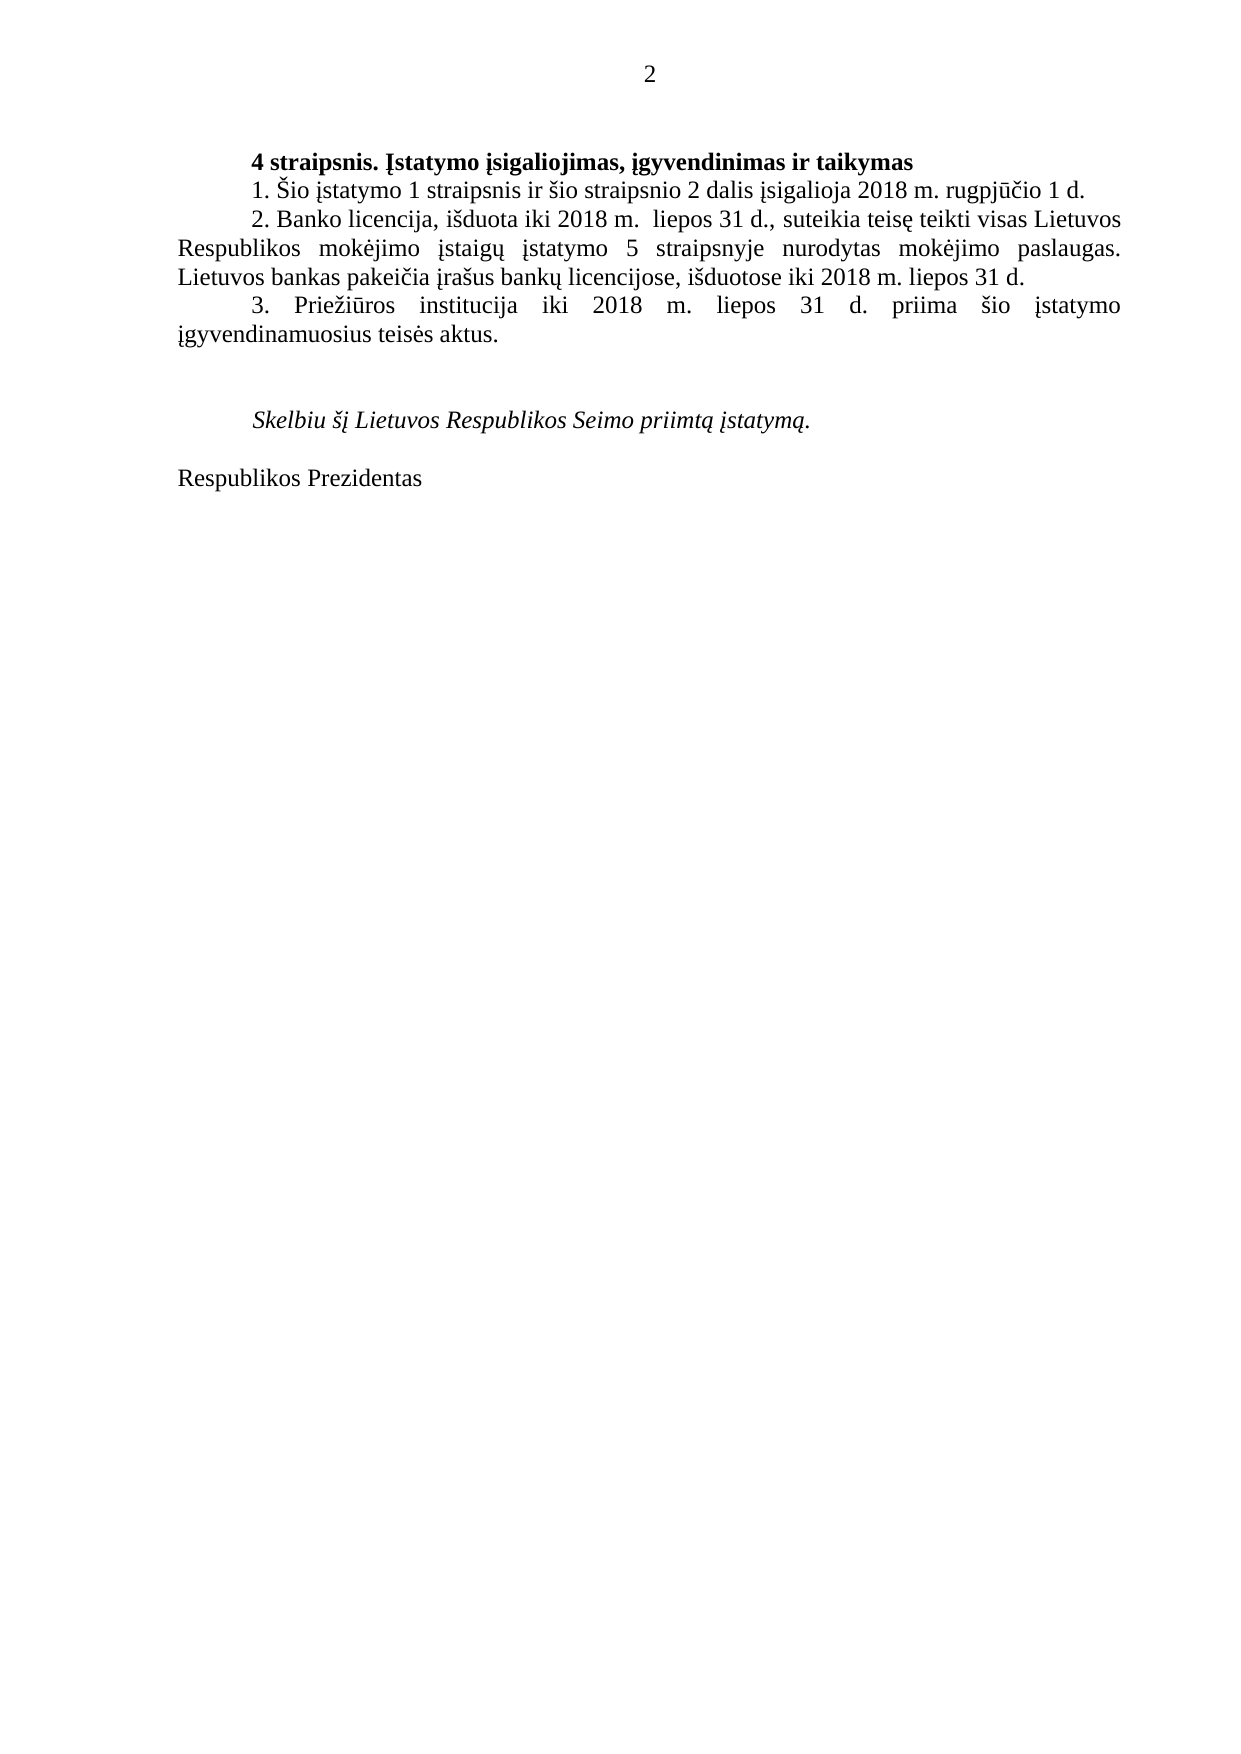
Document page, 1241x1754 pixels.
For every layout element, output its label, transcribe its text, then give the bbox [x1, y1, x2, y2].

text 3. Priežiūros institucija iki 2018 m. liepos 31 d. priima šio įstatymo įgyvendinamuosius teisės aktus. [177, 291, 1122, 348]
text 2. Banko licencija, išduota iki 2018 m. liepos 31 d., suteikia teisę teikti visas Lietuvos Respublikos mokėjimo įstaigų įstatymo 5 straipsnyje nurodytas mokėjimo paslaugas. Lietuvos bankas pakeičia įrašus bankų licencijose, išduotose iki 2018 m. liepos 31 d. [177, 204, 1122, 291]
text 1. Šio įstatymo 1 straipsnis ir šio straipsnio 2 dalis įsigalioja 2018 m. rugpjūčio 1 d. [177, 176, 1122, 204]
text 4 straipsnis. Įstatymo įsigaliojimas, įgyvendinimas ir taikymas [177, 147, 1122, 176]
text Skelbiu šį Lietuvos Respublikos Seimo priimtą įstatymą. [177, 406, 1122, 434]
text Respublikos Prezidentas [177, 463, 1122, 492]
